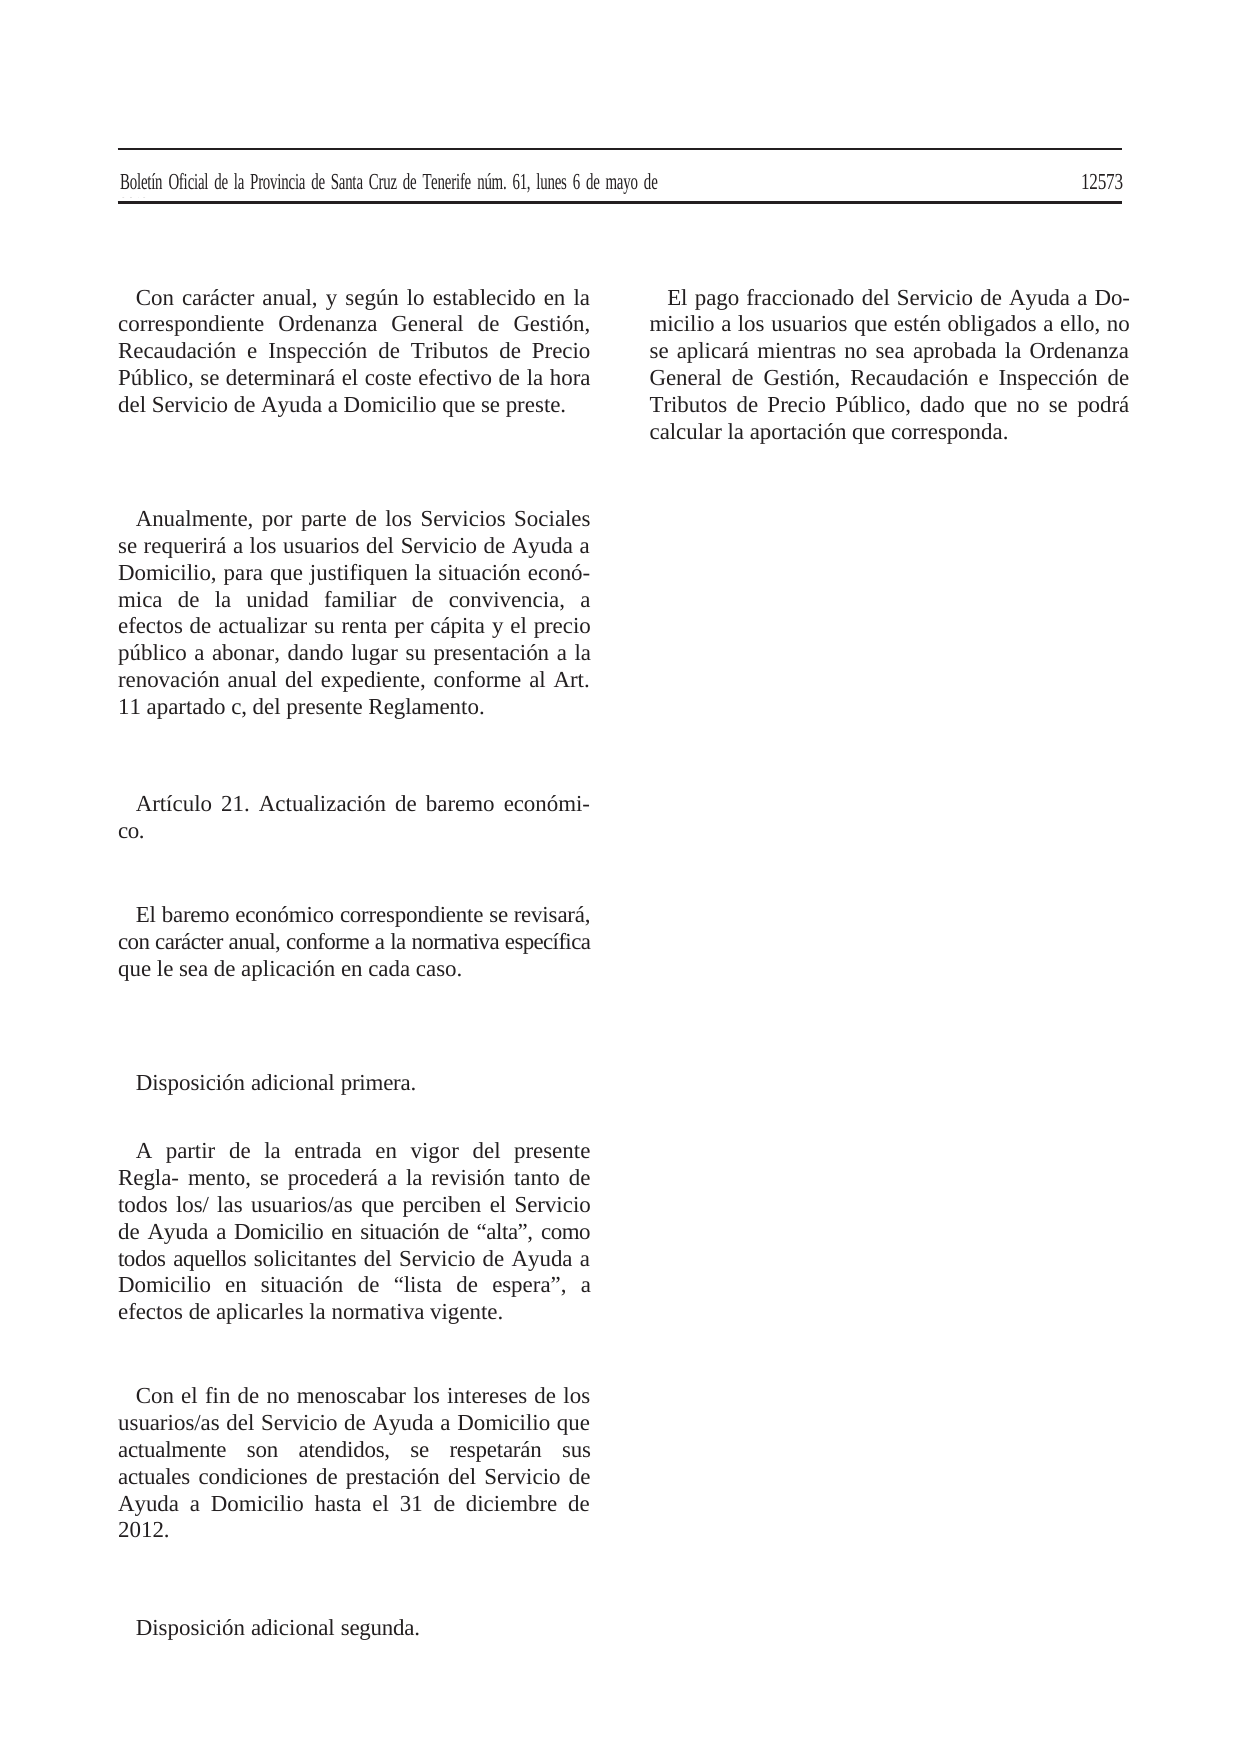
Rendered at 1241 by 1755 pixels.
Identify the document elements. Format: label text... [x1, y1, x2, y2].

text Anualmente, por parte de los Servicios Sociales se requerirá a los usuarios del Servicio de Ayuda a Domicilio, para que justifiquen la situación econó- mica de la unidad familiar de convivencia, a efectos de actualizar su renta per cápita y el precio público a abonar, dando lugar su presentación a la renovación anual del expediente, conforme al Art. 11 apartado c, del presente Reglamento. [118, 505, 591, 719]
text El baremo económico correspondiente se revisará, con carácter anual, conforme a la normativa específica que le sea de aplicación en cada caso. [118, 901, 591, 981]
text Artículo 21. Actualización de baremo económi- co. [118, 791, 591, 844]
text A partir de la entrada en vigor del presente Regla- mento, se procederá a la revisión tanto de todos los/ las usuarios/as que perciben el Servicio de Ayuda a Domicilio en situación de “alta”, como todos aquellos solicitantes del Servicio de Ayuda a Domicilio en situación de “lista de espera”, a efectos de aplicarles la normativa vigente. [118, 1137, 591, 1325]
text El pago fraccionado del Servicio de Ayuda a Do- micilio a los usuarios que estén obligados a ello, no se aplicará mientras no sea aprobada la Ordenanza General de Gestión, Recaudación e Inspección de Tributos de Precio Público, dado que no se podrá calcular la aportación que corresponda. [649, 283, 1130, 444]
text Con carácter anual, y según lo establecido en la correspondiente Ordenanza General de Gestión, Recaudación e Inspección de Tributos de Precio Público, se determinará el coste efectivo de la hora del Servicio de Ayuda a Domicilio que se preste. [118, 283, 591, 417]
text Disposición adicional primera. [136, 1069, 595, 1096]
text Con el fin de no menoscabar los intereses de los usuarios/as del Servicio de Ayuda a Domicilio que actualmente son atendidos, se respetarán sus actuales condiciones de prestación del Servicio de Ayuda a Domicilio hasta el 31 de diciembre de 2012. [118, 1382, 591, 1543]
text Disposición adicional segunda. [136, 1614, 595, 1640]
